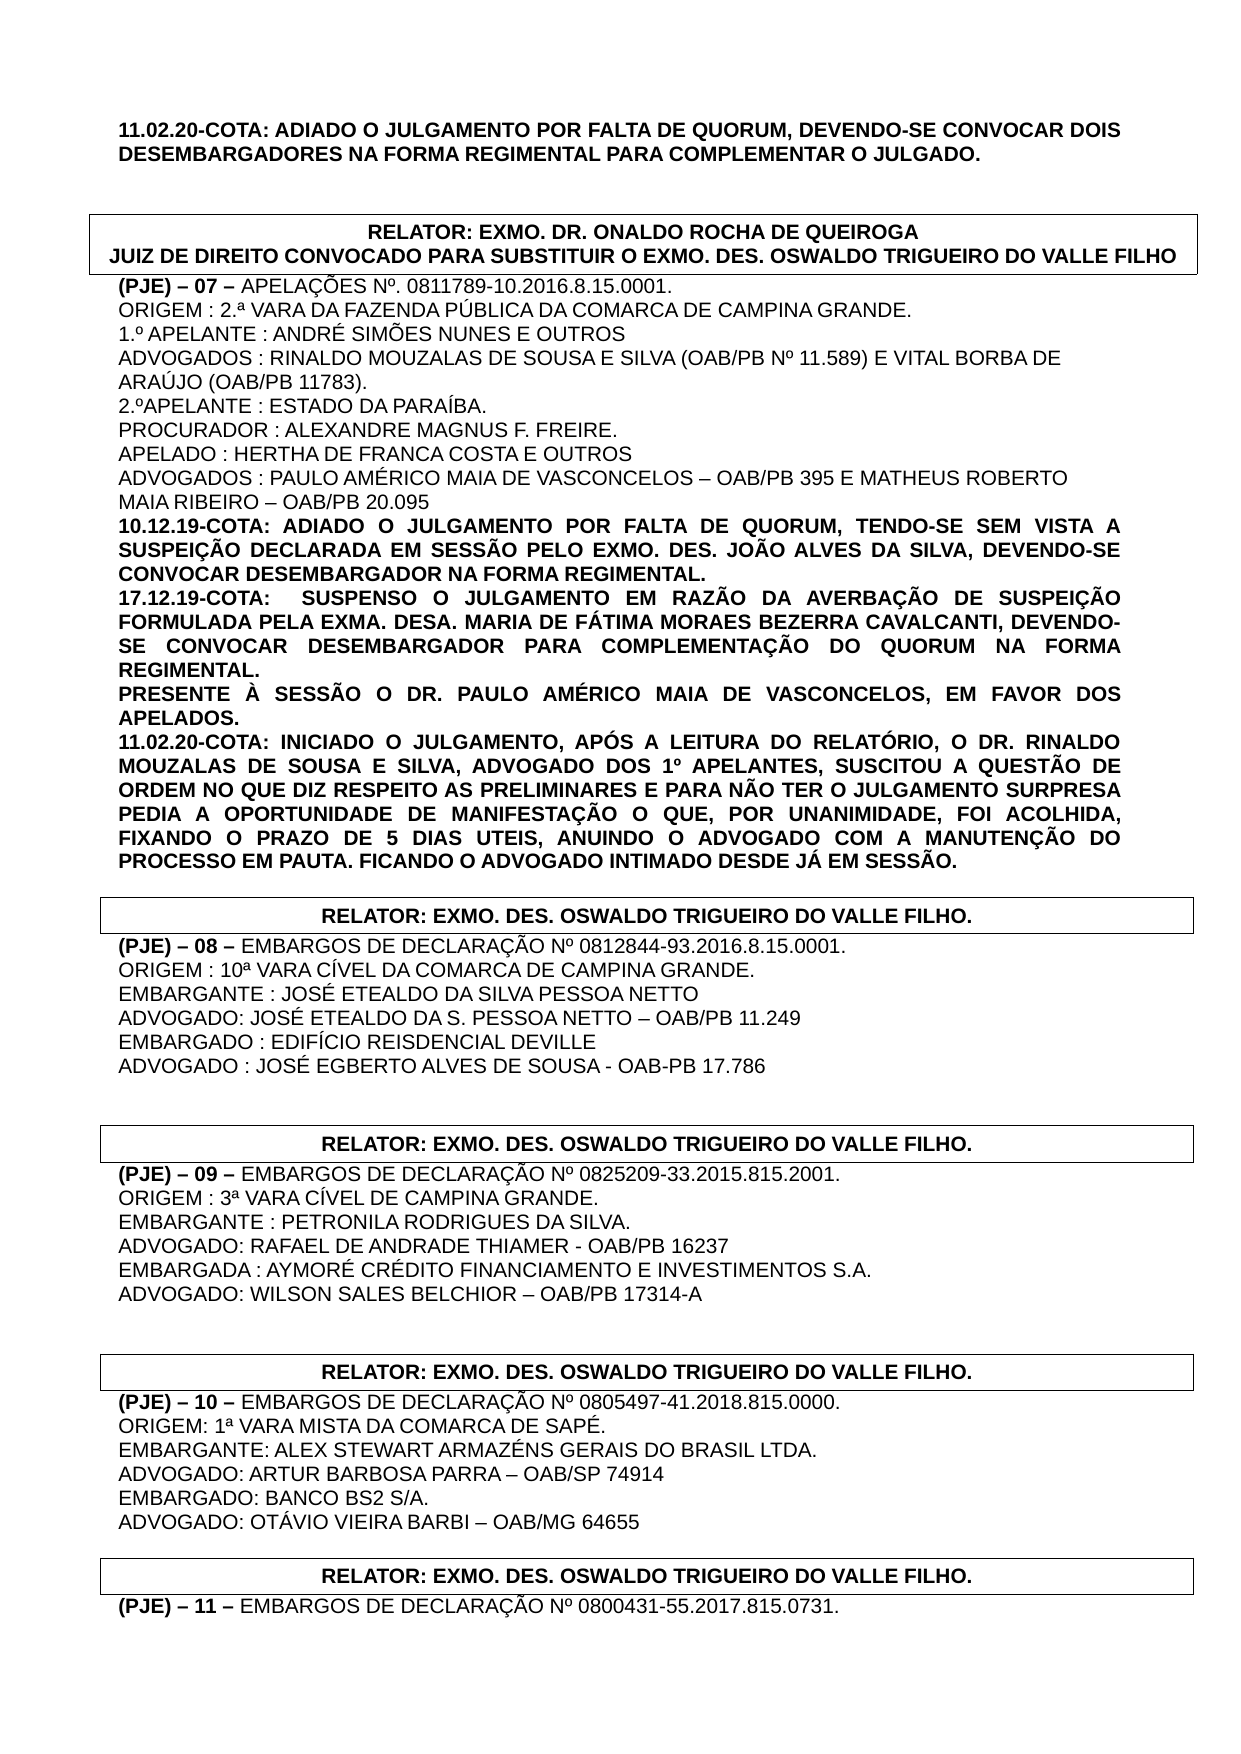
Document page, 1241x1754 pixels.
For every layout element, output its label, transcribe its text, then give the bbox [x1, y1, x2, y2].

text ADVOGADO: ARTUR BARBOSA PARRA – OAB/SP 74914 [118, 1462, 1122, 1486]
text 11.02.20-COTA: INICIADO O JULGAMENTO, APÓS A LEITURA DO RELATÓRIO, O DR. RINALDO MOUZALAS DE SOUSA E SILVA, ADVOGADO DOS 1º APELANTES, SUSCITOU A QUESTÃO DE ORDEM NO QUE DIZ RESPEITO AS PRELIMINARES E PARA NÃO TER O JULGAMENTO SURPRESA PEDIA A OPORTUNIDADE DE MANIFESTAÇÃO O QUE, POR UNANIMIDADE, FOI ACOLHIDA, FIXANDO O PRAZO DE 5 DIAS UTEIS, ANUINDO O ADVOGADO COM A MANUTENÇÃO DO PROCESSO EM PAUTA. FICANDO O ADVOGADO INTIMADO DESDE JÁ EM SESSÃO. [118, 729, 1122, 873]
text APELADO : HERTHA DE FRANCA COSTA E OUTROS [118, 442, 1122, 466]
text ADVOGADO : JOSÉ EGBERTO ALVES DE SOUSA - OAB-PB 17.786 [118, 1053, 1122, 1077]
text ADVOGADOS : RINALDO MOUZALAS DE SOUSA E SILVA (OAB/PB Nº 11.589) E VITAL BORBA DE ARAÚJO (OAB/PB 11783). [118, 346, 1122, 394]
text EMBARGADA : AYMORÉ CRÉDITO FINANCIAMENTO E INVESTIMENTOS S.A. [118, 1258, 1122, 1282]
text ORIGEM : 3ª VARA CÍVEL DE CAMPINA GRANDE. [118, 1186, 1122, 1210]
table_header RELATOR: EXMO. DR. ONALDO ROCHA DE QUEIROGA JUIZ DE DIREITO CONVOCADO PARA SUBSTITUIR O EXMO. DES. OSWALDO TRIGUEIRO DO VALLE FILHO [90, 215, 1197, 274]
text EMBARGANTE : PETRONILA RODRIGUES DA SILVA. [118, 1210, 1122, 1234]
text (PJE) – 08 – EMBARGOS DE DECLARAÇÃO Nº 0812844-93.2016.8.15.0001. [118, 934, 1122, 958]
text (PJE) – 07 – APELAÇÕES Nº. 0811789-10.2016.8.15.0001. [118, 275, 1122, 298]
table_header RELATOR: EXMO. DES. OSWALDO TRIGUEIRO DO VALLE FILHO. [101, 1355, 1193, 1389]
text EMBARGANTE : JOSÉ ETEALDO DA SILVA PESSOA NETTO [118, 982, 1122, 1006]
table_header RELATOR: EXMO. DES. OSWALDO TRIGUEIRO DO VALLE FILHO. [101, 898, 1193, 933]
text EMBARGADO : EDIFÍCIO REISDENCIAL DEVILLE [118, 1029, 1122, 1053]
text (PJE) – 11 – EMBARGOS DE DECLARAÇÃO Nº 0800431-55.2017.815.0731. [118, 1595, 1122, 1618]
text ADVOGADO: JOSÉ ETEALDO DA S. PESSOA NETTO – OAB/PB 11.249 [118, 1006, 1122, 1029]
text ADVOGADO: RAFAEL DE ANDRADE THIAMER - OAB/PB 16237 [118, 1234, 1122, 1258]
text ORIGEM: 1ª VARA MISTA DA COMARCA DE SAPÉ. [118, 1414, 1122, 1438]
table_header RELATOR: EXMO. DES. OSWALDO TRIGUEIRO DO VALLE FILHO. [101, 1126, 1193, 1161]
text 17.12.19-COTA: SUSPENSO O JULGAMENTO EM RAZÃO DA AVERBAÇÃO DE SUSPEIÇÃO FORMULADA PELA EXMA. DESA. MARIA DE FÁTIMA MORAES BEZERRA CAVALCANTI, DEVENDO-SE CONVOCAR DESEMBARGADOR PARA COMPLEMENTAÇÃO DO QUORUM NA FORMA REGIMENTAL. [118, 586, 1122, 682]
text ORIGEM : 10ª VARA CÍVEL DA COMARCA DE CAMPINA GRANDE. [118, 958, 1122, 982]
text 10.12.19-COTA: ADIADO O JULGAMENTO POR FALTA DE QUORUM, TENDO-SE SEM VISTA A SUSPEIÇÃO DECLARADA EM SESSÃO PELO EXMO. DES. JOÃO ALVES DA SILVA, DEVENDO-SE CONVOCAR DESEMBARGADOR NA FORMA REGIMENTAL. [118, 514, 1122, 586]
text EMBARGADO: BANCO BS2 S/A. [118, 1486, 1122, 1510]
text PRESENTE À SESSÃO O DR. PAULO AMÉRICO MAIA DE VASCONCELOS, EM FAVOR DOS APELADOS. [118, 682, 1122, 729]
text 1.º APELANTE : ANDRÉ SIMÕES NUNES E OUTROS [118, 322, 1122, 346]
text 11.02.20-COTA: ADIADO O JULGAMENTO POR FALTA DE QUORUM, DEVENDO-SE CONVOCAR DOIS DESEMBARGADORES NA FORMA REGIMENTAL PARA COMPLEMENTAR O JULGADO. [118, 118, 1122, 166]
text ADVOGADOS : PAULO AMÉRICO MAIA DE VASCONCELOS – OAB/PB 395 E MATHEUS ROBERTO MAIA RIBEIRO – OAB/PB 20.095 [118, 466, 1122, 514]
text 2.ºAPELANTE : ESTADO DA PARAÍBA. [118, 394, 1122, 418]
text (PJE) – 10 – EMBARGOS DE DECLARAÇÃO Nº 0805497-41.2018.815.0000. [118, 1391, 1122, 1414]
text ADVOGADO: WILSON SALES BELCHIOR – OAB/PB 17314-A [118, 1282, 1122, 1306]
text ADVOGADO: OTÁVIO VIEIRA BARBI – OAB/MG 64655 [118, 1510, 1122, 1534]
text ORIGEM : 2.ª VARA DA FAZENDA PÚBLICA DA COMARCA DE CAMPINA GRANDE. [118, 298, 1122, 322]
text (PJE) – 09 – EMBARGOS DE DECLARAÇÃO Nº 0825209-33.2015.815.2001. [118, 1163, 1122, 1186]
table_header RELATOR: EXMO. DES. OSWALDO TRIGUEIRO DO VALLE FILHO. [101, 1559, 1193, 1594]
text PROCURADOR : ALEXANDRE MAGNUS F. FREIRE. [118, 418, 1122, 442]
text EMBARGANTE: ALEX STEWART ARMAZÉNS GERAIS DO BRASIL LTDA. [118, 1438, 1122, 1462]
